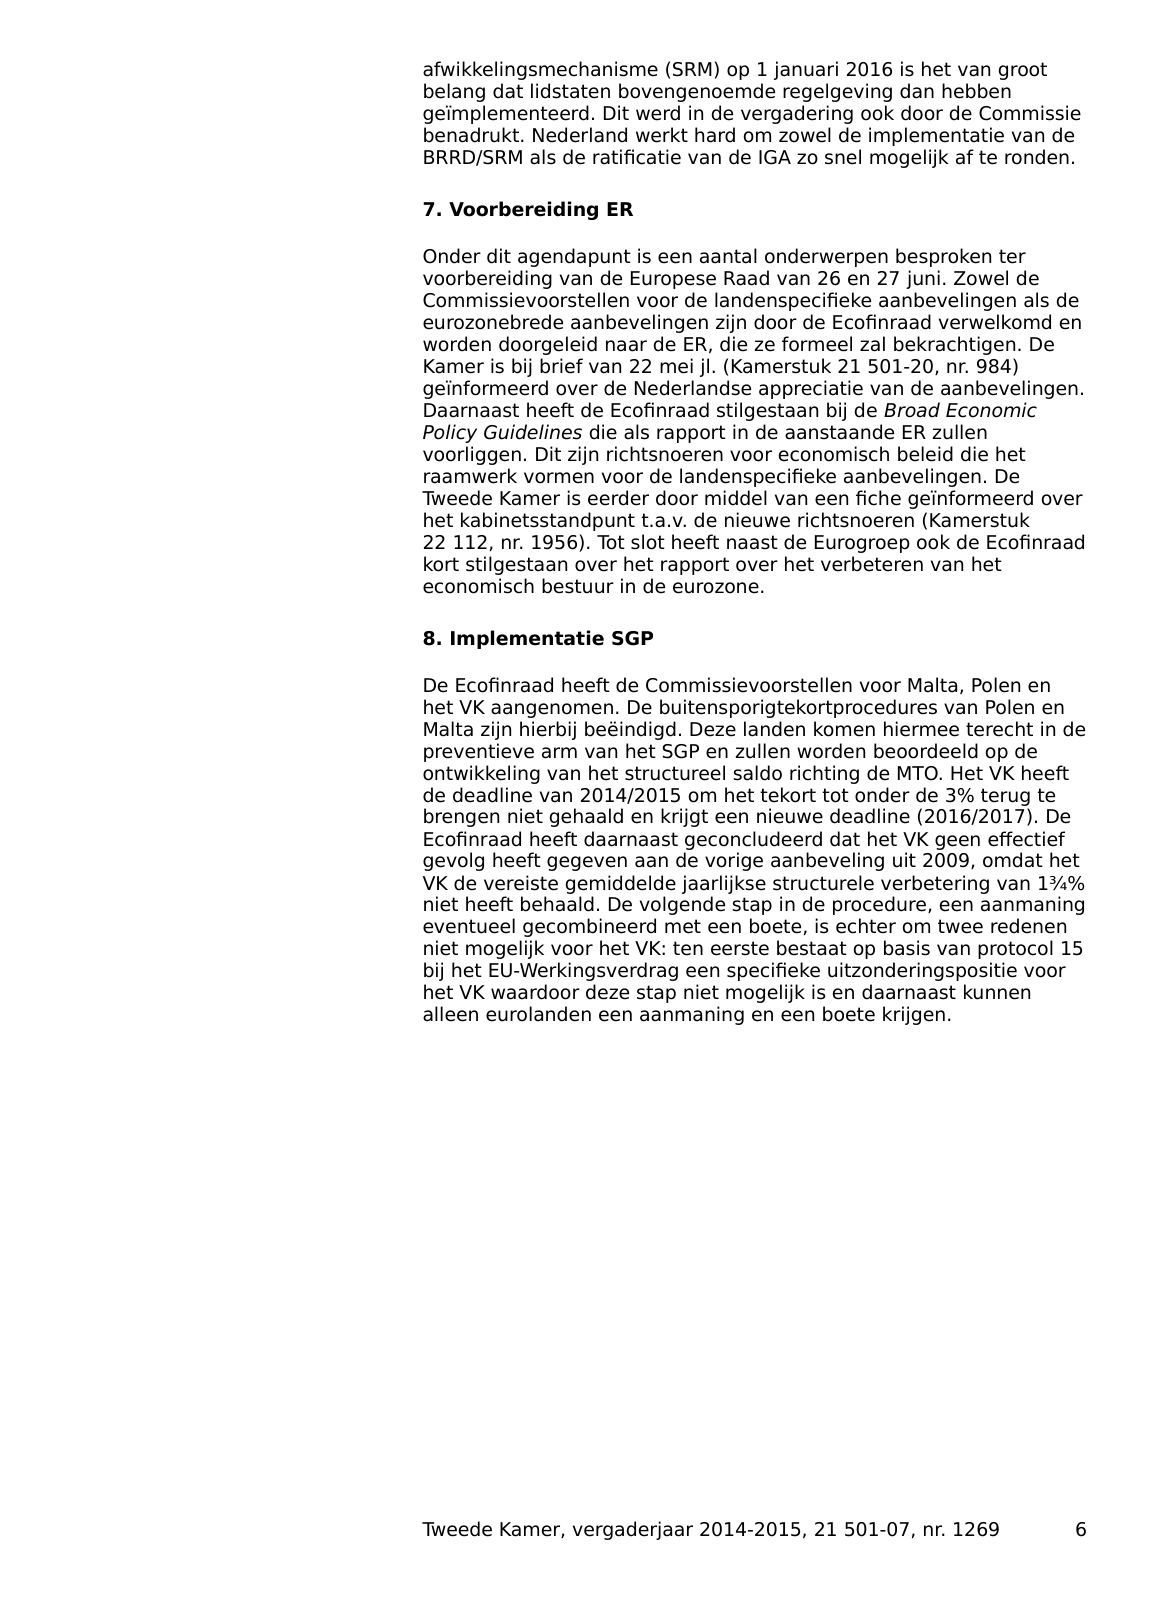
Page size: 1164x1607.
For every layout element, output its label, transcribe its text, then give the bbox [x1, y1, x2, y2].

subtitle 8. Implementatie SGP [422, 628, 1087, 649]
subtitle 7. Voorbereiding ER [422, 199, 1087, 221]
text Onder dit agendapunt is een aantal onderwerpen besproken ter voorbereiding van de Europese Raad van 26 en 27 juni. Zowel de Commissievoorstellen voor de landenspecifieke aanbevelingen als de eurozonebrede aanbevelingen zijn door de Ecofinraad verwelkomd en worden doorgeleid naar de ER, die ze formeel zal bekrachtigen. De Kamer is bij brief van 22 mei jl. (Kamerstuk 21 501-20, nr. 984) geïnformeerd over de Nederlandse appreciatie van de aanbevelingen. Daarnaast heeft de Ecofinraad stilgestaan bij de Broad Economic Policy Guidelines die als rapport in de aanstaande ER zullen voorliggen. Dit zijn richtsnoeren voor economisch beleid die het raamwerk vormen voor de landenspecifieke aanbevelingen. De Tweede Kamer is eerder door middel van een fiche geïnformeerd over het kabinetsstandpunt t.a.v. de nieuwe richtsnoeren (Kamerstuk 22 112, nr. 1956). Tot slot heeft naast de Eurogroep ook de Ecofinraad kort stilgestaan over het rapport over het verbeteren van het economisch bestuur in de eurozone. [422, 246, 1087, 598]
text afwikkelingsmechanisme (SRM) op 1 januari 2016 is het van groot belang dat lidstaten bovengenoemde regelgeving dan hebben geïmplementeerd. Dit werd in de vergadering ook door de Commissie benadrukt. Nederland werkt hard om zowel de implementatie van de BRRD/SRM als de ratificatie van de IGA zo snel mogelijk af te ronden. [422, 59, 1087, 169]
text De Ecofinraad heeft de Commissievoorstellen voor Malta, Polen en het VK aangenomen. De buitensporigtekortprocedures van Polen en Malta zijn hierbij beëindigd. Deze landen komen hiermee terecht in de preventieve arm van het SGP en zullen worden beoordeeld op de ontwikkeling van het structureel saldo richting de MTO. Het VK heeft de deadline van 2014/2015 om het tekort tot onder de 3% terug te brengen niet gehaald en krijgt een nieuwe deadline (2016/2017). De Ecofinraad heeft daarnaast geconcludeerd dat het VK geen effectief gevolg heeft gegeven aan de vorige aanbeveling uit 2009, omdat het VK de vereiste gemiddelde jaarlijkse structurele verbetering van 1¾% niet heeft behaald. De volgende stap in de procedure, een aanmaning eventueel gecombineerd met een boete, is echter om twee redenen niet mogelijk voor het VK: ten eerste bestaat op basis van protocol 15 bij het EU-Werkingsverdrag een specifieke uitzonderingspositie voor het VK waardoor deze stap niet mogelijk is en daarnaast kunnen alleen eurolanden een aanmaning en een boete krijgen. [422, 674, 1087, 1026]
